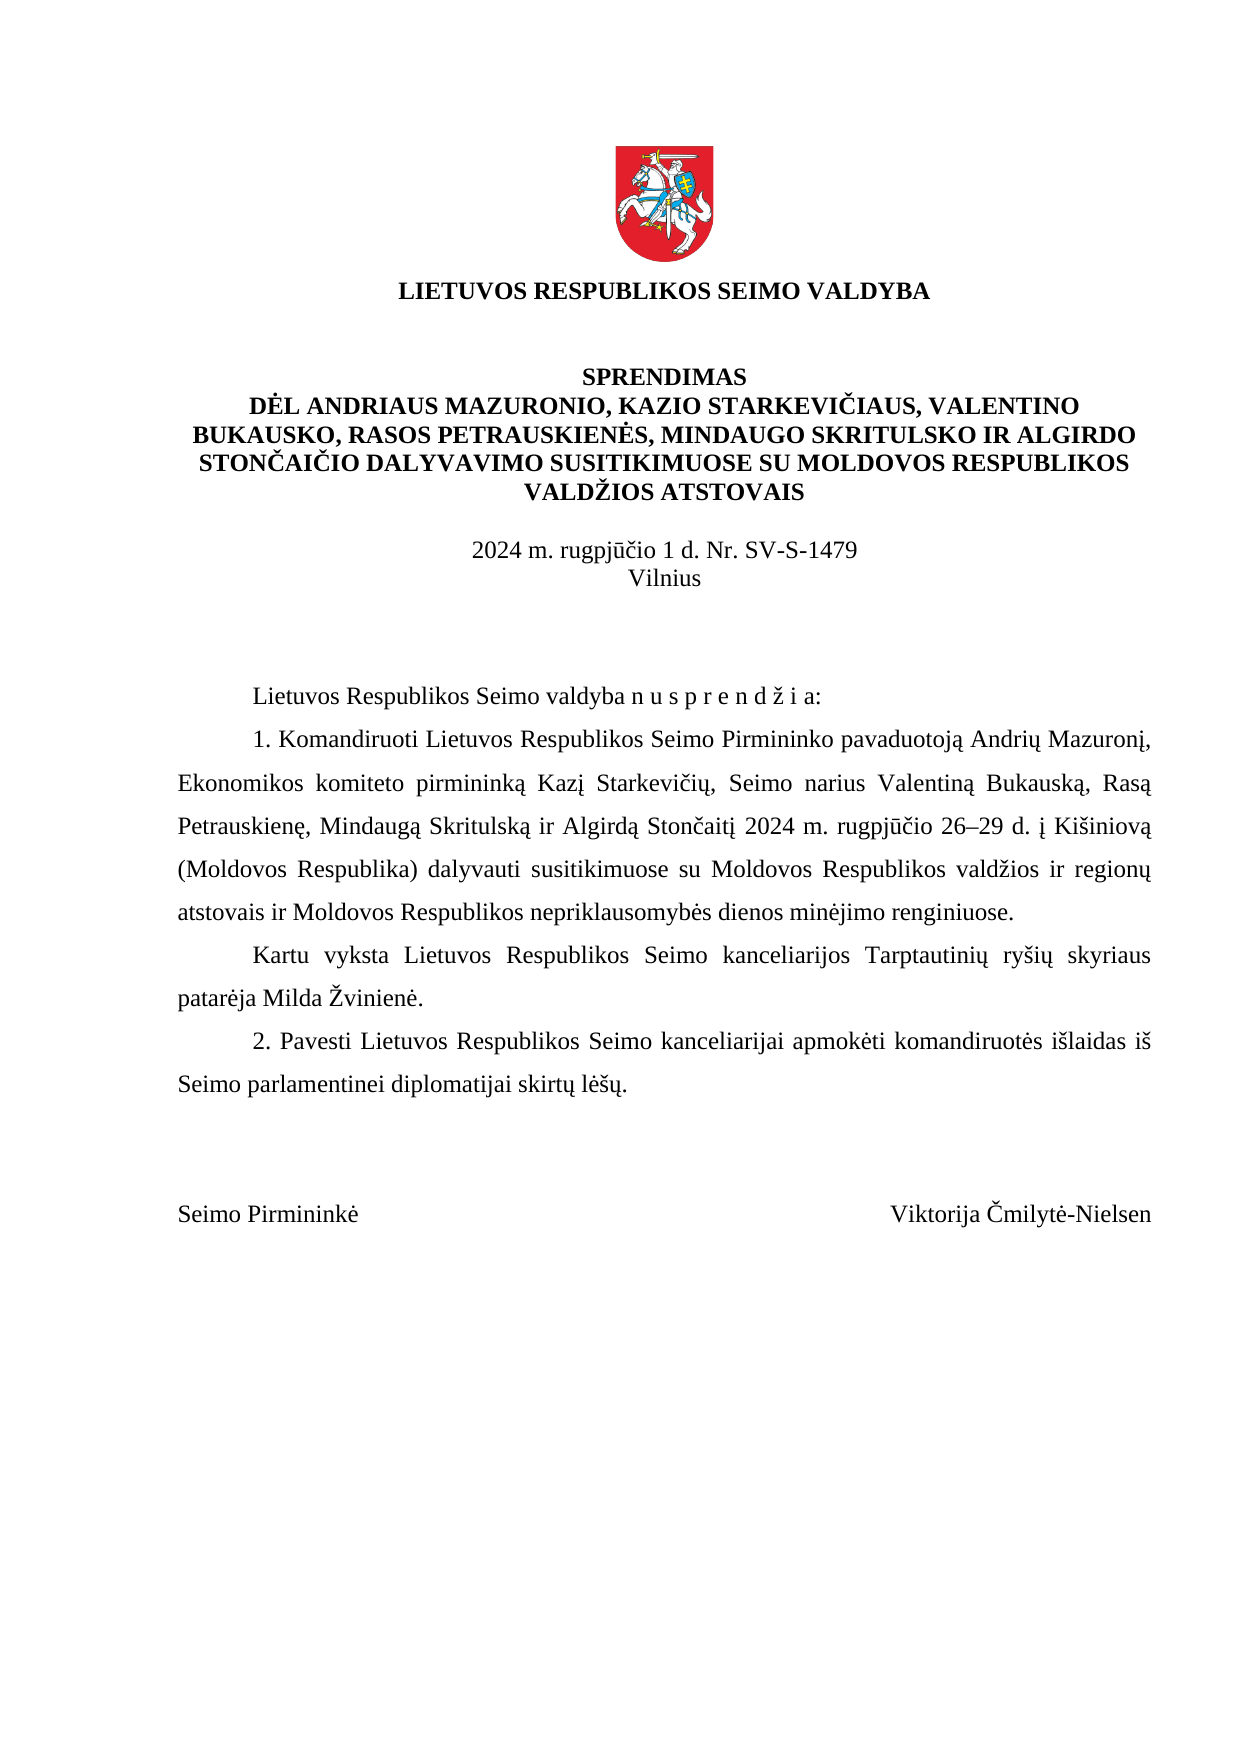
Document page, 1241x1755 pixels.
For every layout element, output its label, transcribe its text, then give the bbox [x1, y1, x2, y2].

text DĖL ANDRIAUS MAZURONIO, KAZIO STARKEVIČIAUS, VALENTINO BUKAUSKO, RASOS PETRAUSKIENĖS, MINDAUGO SKRITULSKO IR ALGIRDO STONČAIČIO DALYVAVIMO SUSITIKIMUOSE SU MOLDOVOS RESPUBLIKOS VALDŽIOS ATSTOVAIS [177, 391, 1152, 506]
text 2024 m. rugpjūčio 1 d. Nr. SV-S-1479 [177, 535, 1152, 563]
text SPRENDIMAS [177, 362, 1152, 391]
text Vilnius [177, 563, 1152, 592]
text Seimo Pirmininkė Viktorija Čmilytė-Nielsen [177, 1199, 1152, 1228]
text Kartu vyksta Lietuvos Respublikos Seimo kanceliarijos Tarptautinių ryšių skyriaus patarėja Milda Žvinienė. [177, 940, 1152, 1012]
text LIETUVOS RESPUBLIKOS SEIMO VALDYBA [177, 276, 1152, 305]
text 1. Komandiruoti Lietuvos Respublikos Seimo Pirmininko pavaduotoją Andrių Mazuronį, Ekonomikos komiteto pirmininką Kazį Starkevičių, Seimo narius Valentiną Bukauską, Rasą Petrauskienę, Mindaugą Skritulską ir Algirdą Stončaitį 2024 m. rugpjūčio 26–29 d. į Kišiniovą (Moldovos Respublika) dalyvauti susitikimuose su Moldovos Respublikos valdžios ir regionų atstovais ir Moldovos Respublikos nepriklausomybės dienos minėjimo renginiuose. [177, 724, 1152, 926]
text Lietuvos Respublikos Seimo valdyba nusprendžia: [177, 681, 1152, 710]
text 2. Pavesti Lietuvos Respublikos Seimo kanceliarijai apmokėti komandiruotės išlaidas iš Seimo parlamentinei diplomatijai skirtų lėšų. [177, 1026, 1152, 1098]
